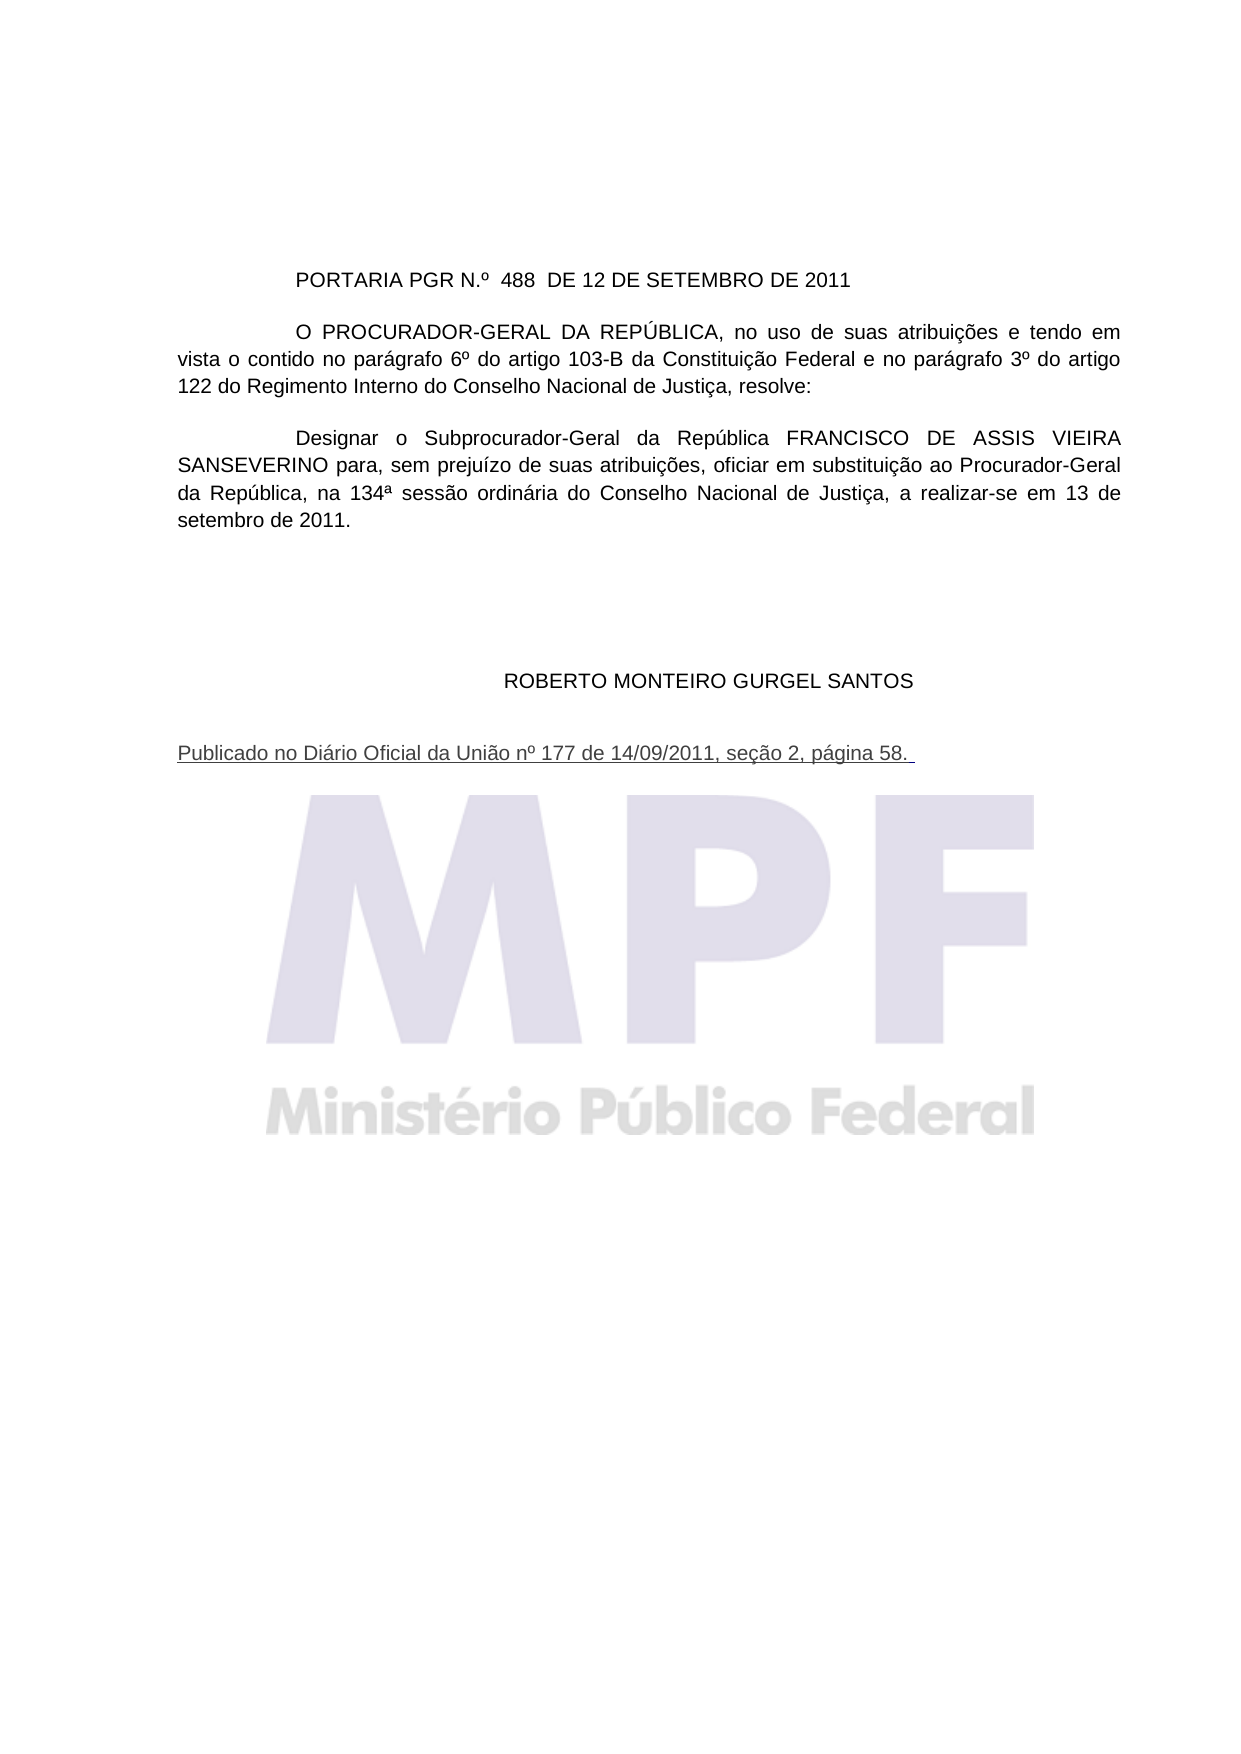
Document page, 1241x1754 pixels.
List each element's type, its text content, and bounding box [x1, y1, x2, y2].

text Publicado no Diário Oficial da União nº 177 de 14/09/2011, seção 2, página 58. [177, 741, 1122, 765]
picture [266, 795, 1034, 1136]
text ROBERTO MONTEIRO GURGEL SANTOS [177, 668, 1122, 693]
text Designar o Subprocurador-Geral da República FRANCISCO DE ASSIS VIEIRA SANSEVERINO para, sem prejuízo de suas atribuições, oficiar em substituição ao Procurador-Geral da República, na 134ª sessão ordinária do Conselho Nacional de Justiça, a realizar-se em 13 de setembro de 2011. [177, 424, 1122, 532]
text PORTARIA PGR N.º 488 DE 12 DE SETEMBRO DE 2011 [177, 266, 1122, 293]
text O PROCURADOR-GERAL DA REPÚBLICA, no uso de suas atribuições e tendo em vista o contido no parágrafo 6º do artigo 103-B da Constituição Federal e no parágrafo 3º do artigo 122 do Regimento Interno do Conselho Nacional de Justiça, resolve: [177, 318, 1122, 399]
